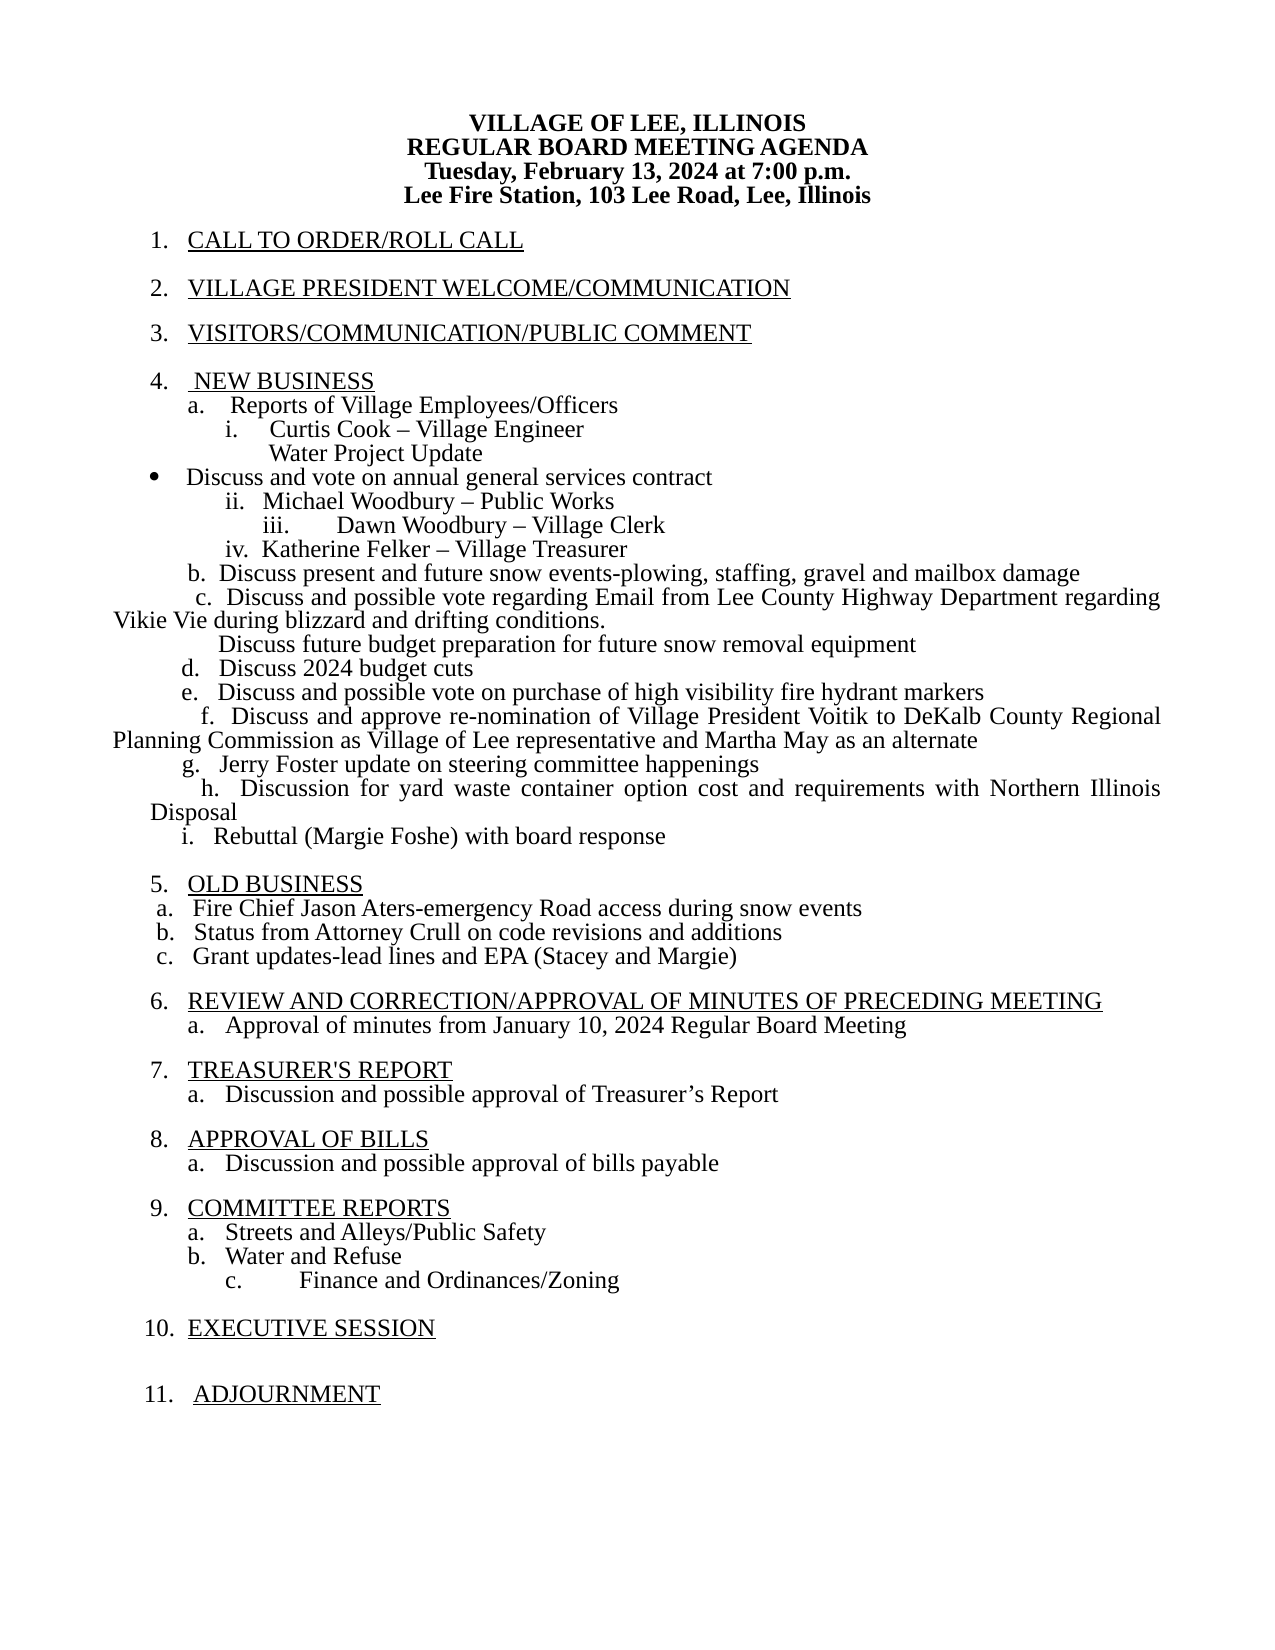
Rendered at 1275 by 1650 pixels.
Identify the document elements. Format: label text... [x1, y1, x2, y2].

text iv. Katherine Felker – Village Treasurer [187, 538, 1162, 562]
text ii. Michael Woodbury – Public Works [225, 490, 1162, 514]
text Discuss future budget preparation for future snow removal equipment [113, 634, 1162, 658]
text 4. NEW BUSINESS [150, 370, 1162, 394]
text Lee Fire Station, 103 Lee Road, Lee, Illinois [112, 184, 1162, 208]
text i. Rebuttal (Margie Foshe) with board response [150, 825, 1162, 849]
text h. Discussion for yard waste container option cost and requirements with Northern Illinois Disposal [150, 777, 1162, 825]
text f. Discuss and approve re-nomination of Village President Voitik to DeKalb County Regional Planning Commission as Village of Lee representative and Martha May as an alternate [112, 706, 1162, 753]
text 3. VISITORS/COMMUNICATION/PUBLIC COMMENT [112, 322, 1162, 346]
text b. Discuss present and future snow events-plowing, staffing, gravel and mailbox damage [112, 562, 1162, 586]
text REGULAR BOARD MEETING AGENDA Tuesday, February 13, 2024 at 7:00 p.m. [112, 136, 1162, 184]
list Discuss and vote on annual general services contract [150, 466, 1162, 490]
text VILLAGE OF LEE, ILLINOIS [112, 112, 1162, 136]
list CALL TO ORDER/ROLL CALL [150, 229, 1162, 253]
text b. Status from Attorney Crull on code revisions and additions [156, 921, 1162, 945]
text 11. ADJOURNMENT [112, 1383, 1162, 1407]
text b. Water and Refuse [187, 1245, 1162, 1269]
text a. Streets and Alleys/Public Safety [187, 1221, 1162, 1245]
text 10. EXECUTIVE SESSION [112, 1317, 1162, 1341]
text i. Curtis Cook – Village Engineer [225, 418, 1162, 442]
text a. Reports of Village Employees/Officers [187, 394, 1162, 418]
text 5. OLD BUSINESS [150, 873, 1162, 897]
list Dawn Woodbury – Village Clerk [262, 514, 1162, 538]
text g. Jerry Foster update on steering committee happenings [112, 753, 1162, 777]
text d. Discuss 2024 budget cuts [112, 658, 1162, 682]
text 9. COMMITTEE REPORTS [150, 1197, 1162, 1221]
text a. Approval of minutes from January 10, 2024 Regular Board Meeting [187, 1014, 1162, 1038]
text 8. APPROVAL OF BILLS [150, 1128, 1162, 1152]
text c. Grant updates-lead lines and EPA (Stacey and Margie) [112, 945, 1162, 969]
text Water Project Update [262, 442, 1162, 466]
list VILLAGE PRESIDENT WELCOME/COMMUNICATION [150, 277, 1162, 301]
text 7. TREASURER'S REPORT [150, 1059, 1162, 1083]
text a. Fire Chief Jason Aters-emergency Road access during snow events [112, 897, 1162, 921]
text a. Discussion and possible approval of Treasurer’s Report [187, 1083, 1162, 1107]
text a. Discussion and possible approval of bills payable [187, 1152, 1162, 1176]
list Finance and Ordinances/Zoning [225, 1269, 1162, 1293]
text e. Discuss and possible vote on purchase of high visibility fire hydrant markers [112, 682, 1162, 706]
text 6. REVIEW AND CORRECTION/APPROVAL OF MINUTES OF PRECEDING MEETING [150, 990, 1162, 1014]
text c. Discuss and possible vote regarding Email from Lee County Highway Department regarding Vikie Vie during blizzard and drifting conditions. [113, 586, 1162, 634]
